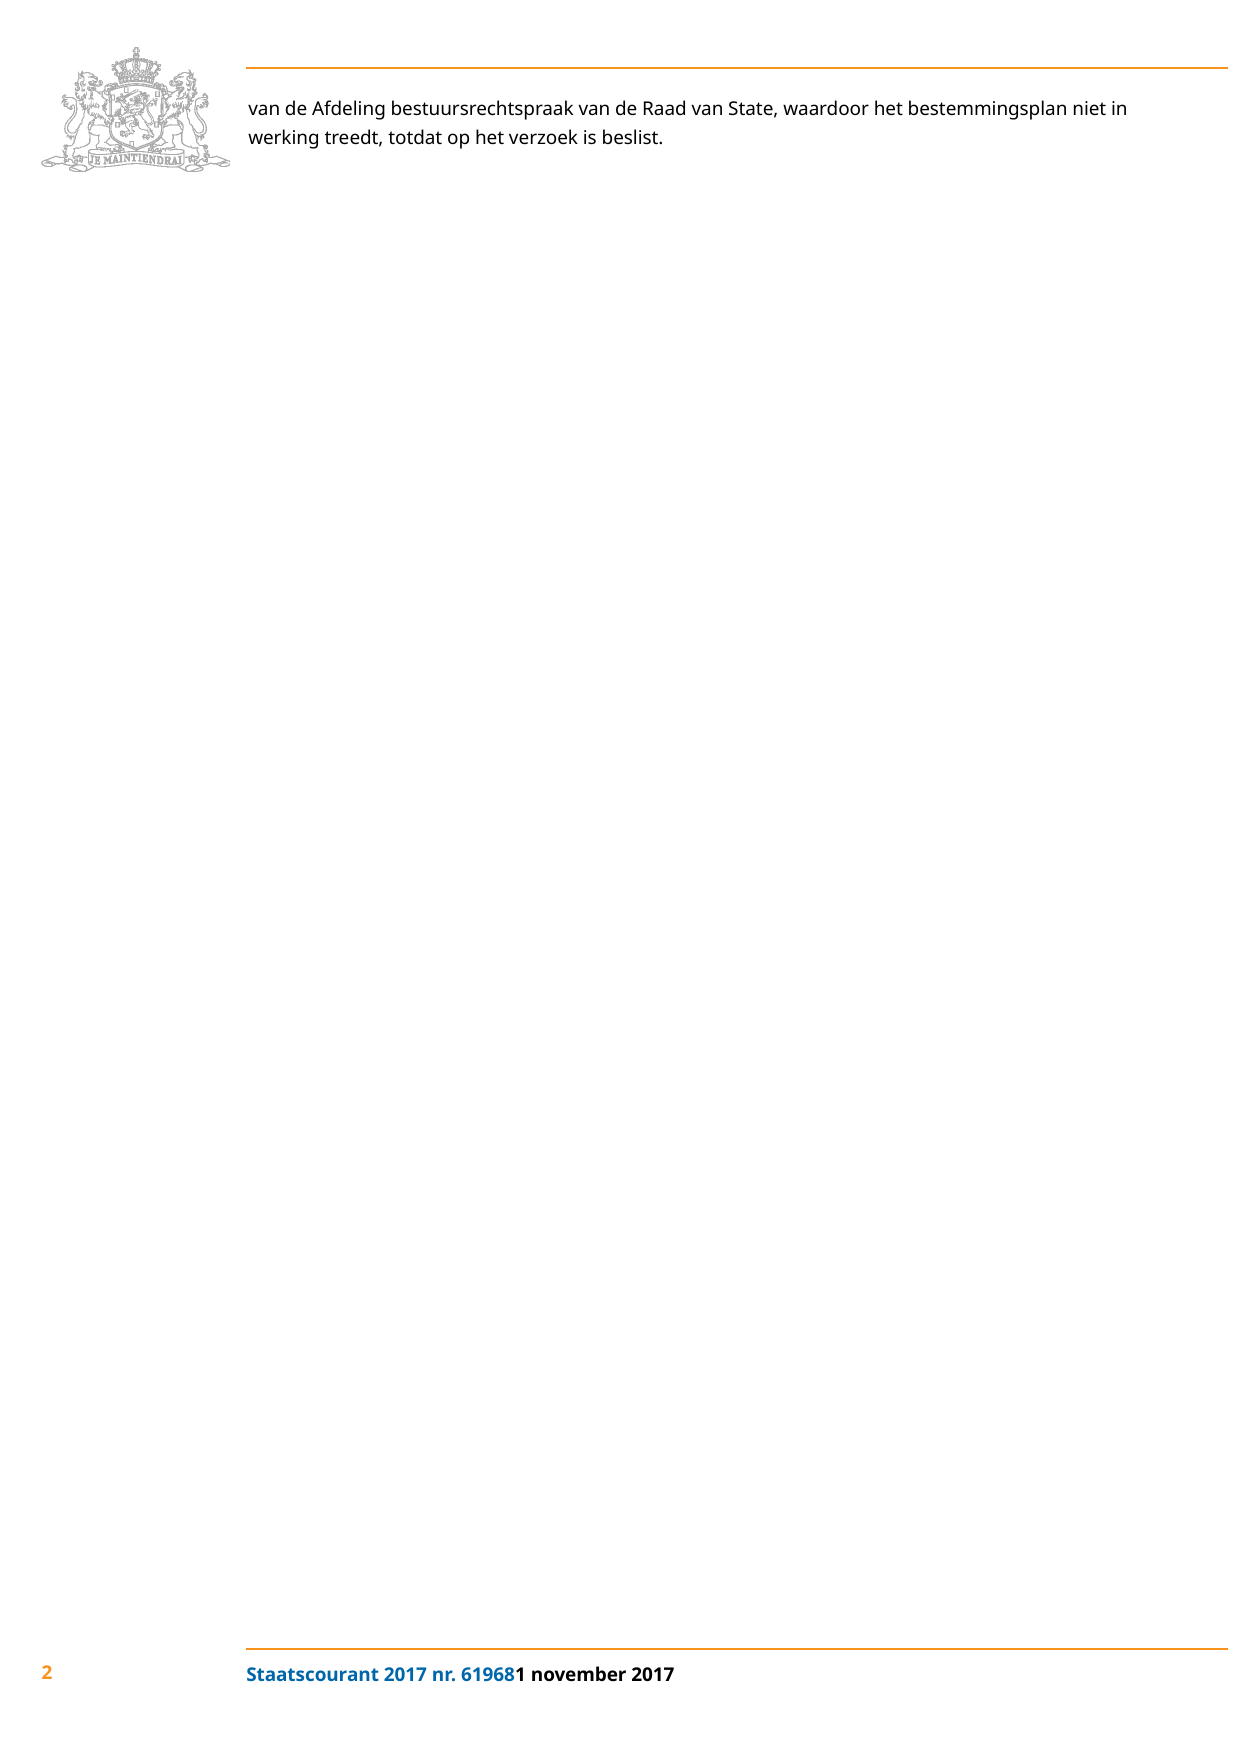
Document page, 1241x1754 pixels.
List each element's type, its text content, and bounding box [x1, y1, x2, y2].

text van de Afdeling bestuursrechtspraak van de Raad van State, waardoor het bestemmingsplan niet in werking treedt, totdat op het verzoek is beslist. [248, 95, 1152, 150]
picture [41, 47, 231, 172]
